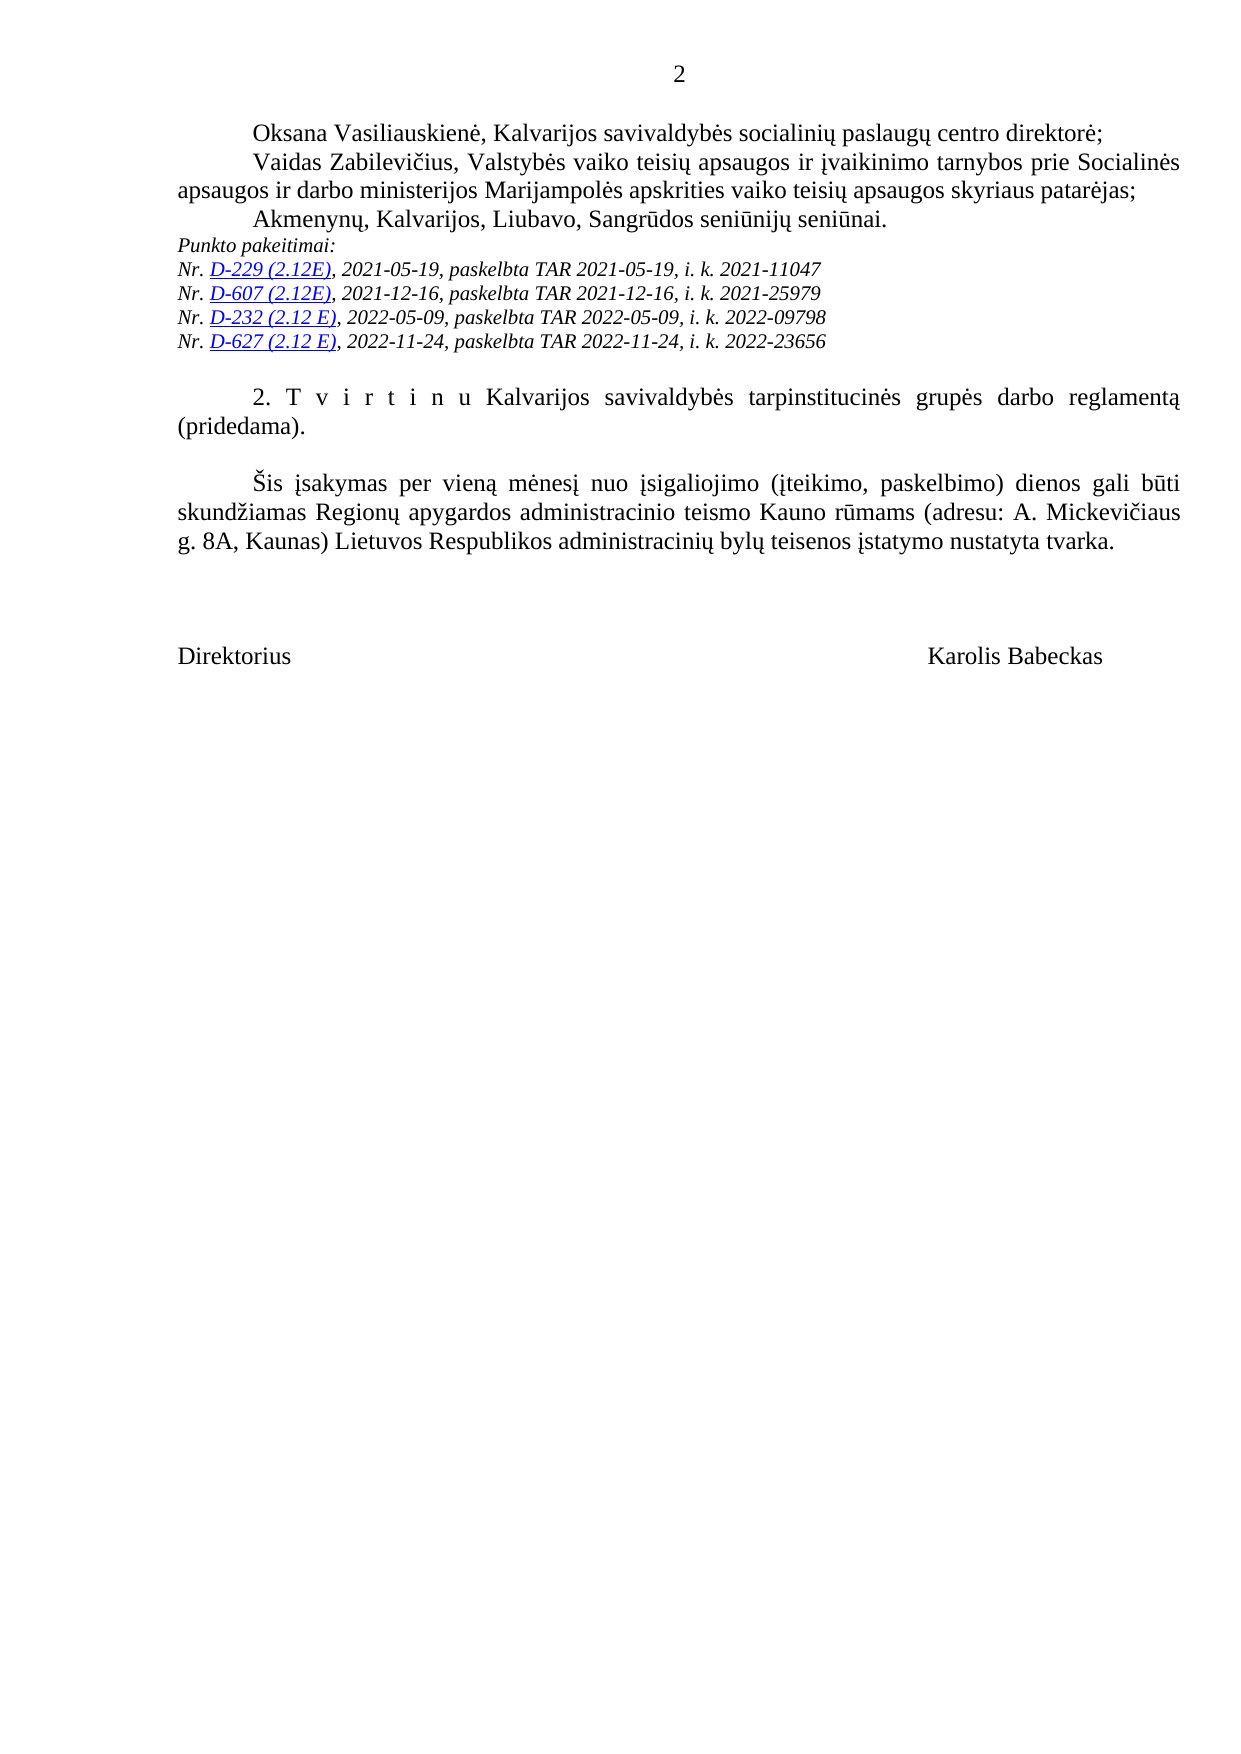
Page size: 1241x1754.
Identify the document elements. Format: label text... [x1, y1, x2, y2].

text Vaidas Zabilevičius, Valstybės vaiko teisių apsaugos ir įvaikinimo tarnybos prie Socialinės apsaugos ir darbo ministerijos Marijampolės apskrities vaiko teisių apsaugos skyriaus patarėjas; [177, 147, 1181, 204]
text Nr. D-607 (2.12E), 2021-12-16, paskelbta TAR 2021-12-16, i. k. 2021-25979 [177, 281, 1181, 305]
text Akmenynų, Kalvarijos, Liubavo, Sangrūdos seniūnijų seniūnai. [177, 204, 1181, 233]
text Nr. D-229 (2.12E), 2021-05-19, paskelbta TAR 2021-05-19, i. k. 2021-11047 [177, 257, 1181, 281]
text Punkto pakeitimai: [177, 233, 1181, 257]
text 2. T v i r t i n u Kalvarijos savivaldybės tarpinstitucinės grupės darbo reglamentą (pridedama). [177, 382, 1181, 440]
text Nr. D-627 (2.12 E), 2022-11-24, paskelbta TAR 2022-11-24, i. k. 2022-23656 [177, 329, 1181, 353]
text Oksana Vasiliauskienė, Kalvarijos savivaldybės socialinių paslaugų centro direktorė; [177, 118, 1181, 147]
text Šis įsakymas per vieną mėnesį nuo įsigaliojimo (įteikimo, paskelbimo) dienos gali būti skundžiamas Regionų apygardos administracinio teismo Kauno rūmams (adresu: A. Mickevičiaus g. 8A, Kaunas) Lietuvos Respublikos administracinių bylų teisenos įstatymo nustatyta tvarka. [177, 468, 1181, 555]
text Nr. D-232 (2.12 E), 2022-05-09, paskelbta TAR 2022-05-09, i. k. 2022-09798 [177, 305, 1181, 329]
text Direktorius Karolis Babeckas [177, 641, 1181, 670]
